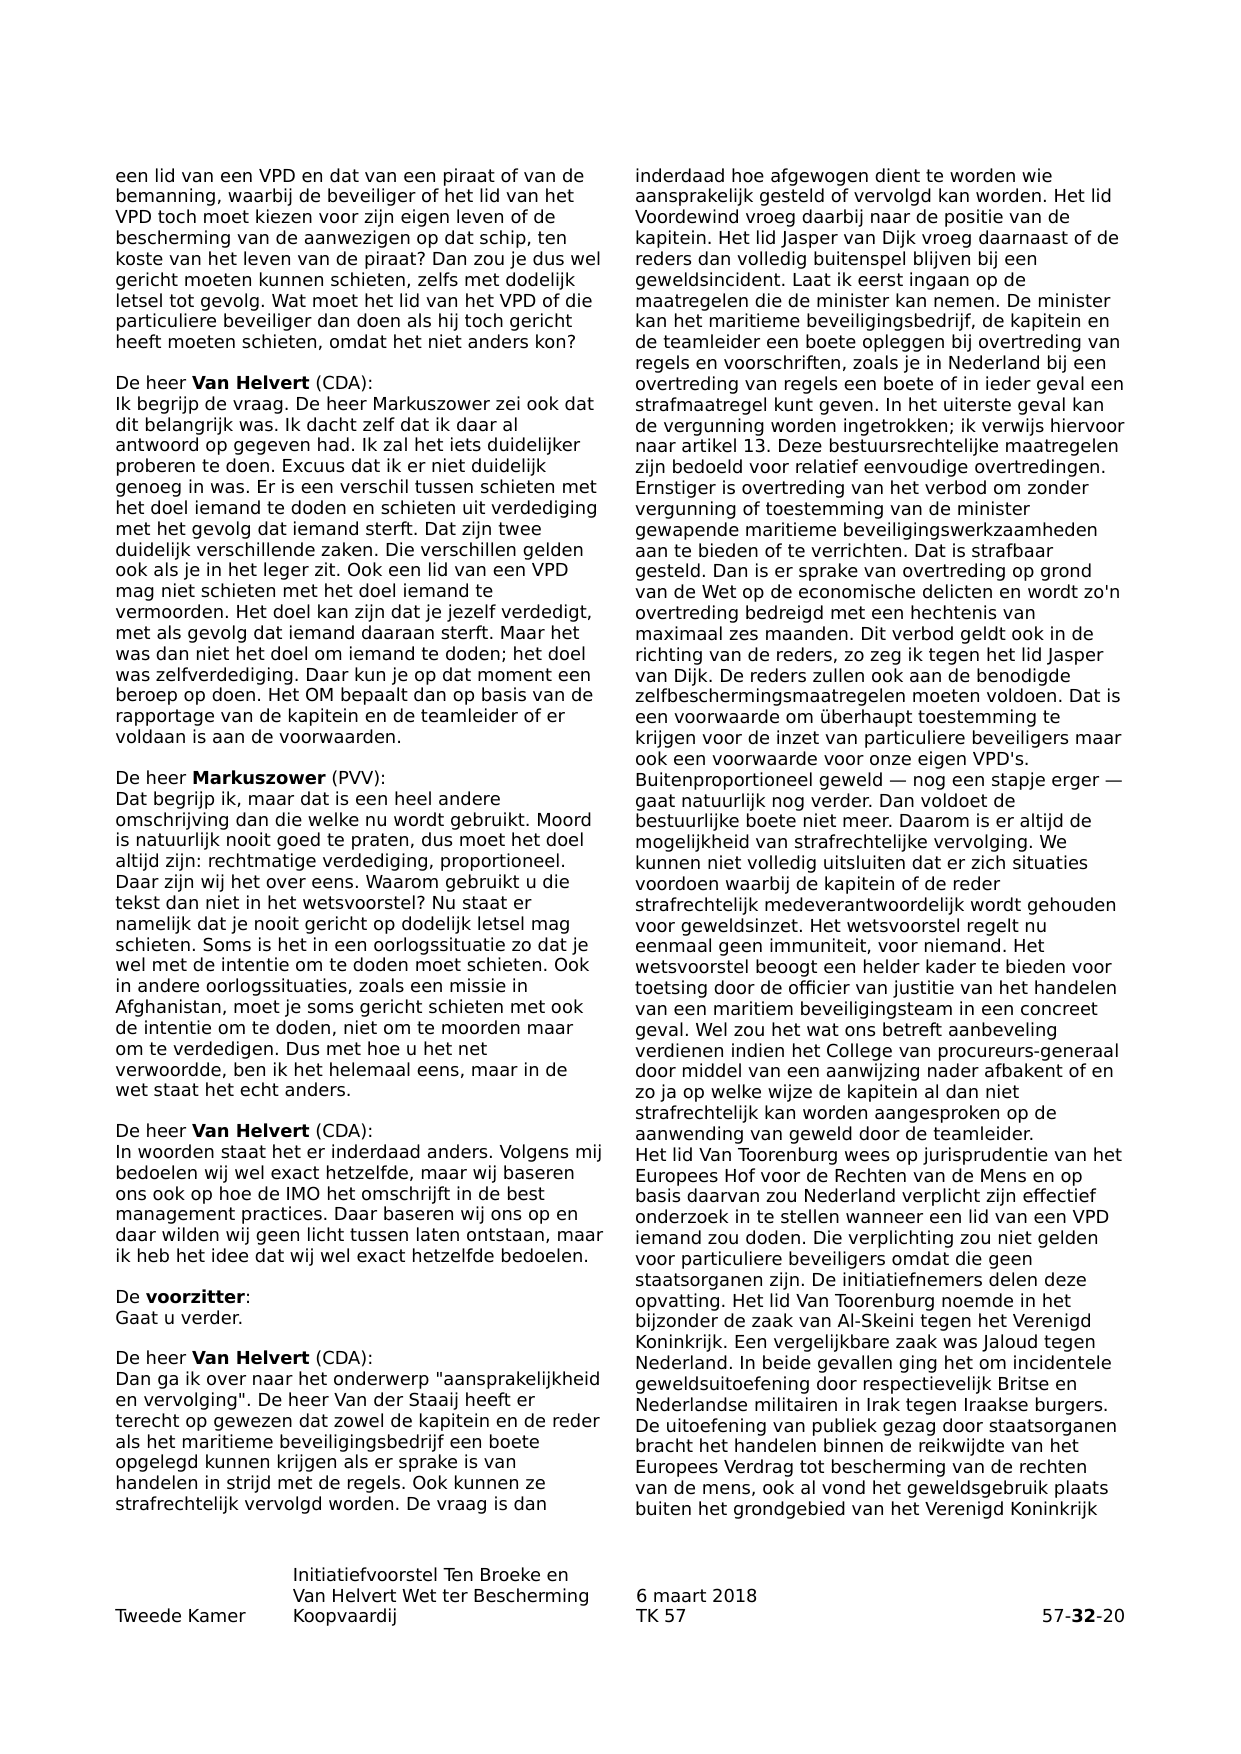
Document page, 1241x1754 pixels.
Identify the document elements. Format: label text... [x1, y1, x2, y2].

text Ernstiger is overtreding van het verbod om zonder vergunning of toestemming van de minister gewapende maritieme beveiligingswerkzaamheden aan te bieden of te verrichten. Dat is strafbaar gesteld. Dan is er sprake van overtreding op grond van de Wet op de economische delicten en wordt zo'n overtreding bedreigd met een hechtenis van maximaal zes maanden. Dit verbod geldt ook in de richting van de reders, zo zeg ik tegen het lid Jasper van Dijk. De reders zullen ook aan de benodigde zelfbeschermingsmaatregelen moeten voldoen. Dat is een voorwaarde om überhaupt toestemming te krijgen voor de inzet van particuliere beveiligers maar ook een voorwaarde voor onze eigen VPD's. [635, 478, 1125, 769]
text De heer Van Helvert (CDA): [115, 373, 605, 393]
text De voorzitter: [115, 1287, 605, 1307]
text De heer Markuszower (PVV): [115, 768, 605, 788]
text In woorden staat het er inderdaad anders. Volgens mij bedoelen wij wel exact hetzelfde, maar wij baseren ons ook op hoe de IMO het omschrijft in de best management practices. Daar baseren wij ons op en daar wilden wij geen licht tussen laten ontstaan, maar ik heb het idee dat wij wel exact hetzelfde bedoelen. [115, 1142, 605, 1267]
text Gaat u verder. [115, 1307, 605, 1328]
text De heer Van Helvert (CDA): [115, 1348, 605, 1369]
text Buitenproportioneel geweld — nog een stapje erger — gaat natuurlijk nog verder. Dan voldoet de bestuurlijke boete niet meer. Daarom is er altijd de mogelijkheid van strafrechtelijke vervolging. We kunnen niet volledig uitsluiten dat er zich situaties voordoen waarbij de kapitein of de reder strafrechtelijk medeverantwoordelijk wordt gehouden voor geweldsinzet. Het wetsvoorstel regelt nu eenmaal geen immuniteit, voor niemand. Het wetsvoorstel beoogt een helder kader te bieden voor toetsing door de officier van justitie van het handelen van een maritiem beveiligingsteam in een concreet geval. Wel zou het wat ons betreft aanbeveling verdienen indien het College van procureurs-generaal door middel van een aanwijzing nader afbakent of en zo ja op welke wijze de kapitein al dan niet strafrechtelijk kan worden aangesproken op de aanwending van geweld door de teamleider. [635, 769, 1125, 1144]
text Dat begrijp ik, maar dat is een heel andere omschrijving dan die welke nu wordt gebruikt. Moord is natuurlijk nooit goed te praten, dus moet het doel altijd zijn: rechtmatige verdediging, proportioneel. Daar zijn wij het over eens. Waarom gebruikt u die tekst dan niet in het wetsvoorstel? Nu staat er namelijk dat je nooit gericht op dodelijk letsel mag schieten. Soms is het in een oorlogssituatie zo dat je wel met de intentie om te doden moet schieten. Ook in andere oorlogssituaties, zoals een missie in Afghanistan, moet je soms gericht schieten met ook de intentie om te doden, niet om te moorden maar om te verdedigen. Dus met hoe u het net verwoordde, ben ik het helemaal eens, maar in de wet staat het echt anders. [115, 788, 605, 1101]
text inderdaad hoe afgewogen dient te worden wie aansprakelijk gesteld of vervolgd kan worden. Het lid Voordewind vroeg daarbij naar de positie van de kapitein. Het lid Jasper van Dijk vroeg daarnaast of de reders dan volledig buitenspel blijven bij een geweldsincident. Laat ik eerst ingaan op de maatregelen die de minister kan nemen. De minister kan het maritieme beveiligingsbedrijf, de kapitein en de teamleider een boete opleggen bij overtreding van regels en voorschriften, zoals je in Nederland bij een overtreding van regels een boete of in ieder geval een strafmaatregel kunt geven. In het uiterste geval kan de vergunning worden ingetrokken; ik verwijs hiervoor naar artikel 13. Deze bestuursrechtelijke maatregelen zijn bedoeld voor relatief eenvoudige overtredingen. [635, 165, 1125, 478]
text Het lid Van Toorenburg wees op jurisprudentie van het Europees Hof voor de Rechten van de Mens en op basis daarvan zou Nederland verplicht zijn effectief onderzoek in te stellen wanneer een lid van een VPD iemand zou doden. Die verplichting zou niet gelden voor particuliere beveiligers omdat die geen staatsorganen zijn. De initiatiefnemers delen deze opvatting. Het lid Van Toorenburg noemde in het bijzonder de zaak van Al-Skeini tegen het Verenigd Koninkrijk. Een vergelijkbare zaak was Jaloud tegen Nederland. In beide gevallen ging het om incidentele geweldsuitoefening door respectievelijk Britse en Nederlandse militairen in Irak tegen Iraakse burgers. De uitoefening van publiek gezag door staatsorganen bracht het handelen binnen de reikwijdte van het Europees Verdrag tot bescherming van de rechten van de mens, ook al vond het geweldsgebruik plaats buiten het grondgebied van het Verenigd Koninkrijk [635, 1144, 1125, 1519]
text Ik begrijp de vraag. De heer Markuszower zei ook dat dit belangrijk was. Ik dacht zelf dat ik daar al antwoord op gegeven had. Ik zal het iets duidelijker proberen te doen. Excuus dat ik er niet duidelijk genoeg in was. Er is een verschil tussen schieten met het doel iemand te doden en schieten uit verdediging met het gevolg dat iemand sterft. Dat zijn twee duidelijk verschillende zaken. Die verschillen gelden ook als je in het leger zit. Ook een lid van een VPD mag niet schieten met het doel iemand te vermoorden. Het doel kan zijn dat je jezelf verdedigt, met als gevolg dat iemand daaraan sterft. Maar het was dan niet het doel om iemand te doden; het doel was zelfverdediging. Daar kun je op dat moment een beroep op doen. Het OM bepaalt dan op basis van de rapportage van de kapitein en de teamleider of er voldaan is aan de voorwaarden. [115, 393, 605, 748]
text een lid van een VPD en dat van een piraat of van de bemanning, waarbij de beveiliger of het lid van het VPD toch moet kiezen voor zijn eigen leven of de bescherming van de aanwezigen op dat schip, ten koste van het leven van de piraat? Dan zou je dus wel gericht moeten kunnen schieten, zelfs met dodelijk letsel tot gevolg. Wat moet het lid van het VPD of die particuliere beveiliger dan doen als hij toch gericht heeft moeten schieten, omdat het niet anders kon? [115, 165, 605, 353]
text De heer Van Helvert (CDA): [115, 1121, 605, 1142]
text Dan ga ik over naar het onderwerp "aansprakelijkheid en vervolging". De heer Van der Staaij heeft er terecht op gewezen dat zowel de kapitein en de reder als het maritieme beveiligingsbedrijf een boete opgelegd kunnen krijgen als er sprake is van handelen in strijd met de regels. Ook kunnen ze strafrechtelijk vervolgd worden. De vraag is dan [115, 1369, 605, 1515]
